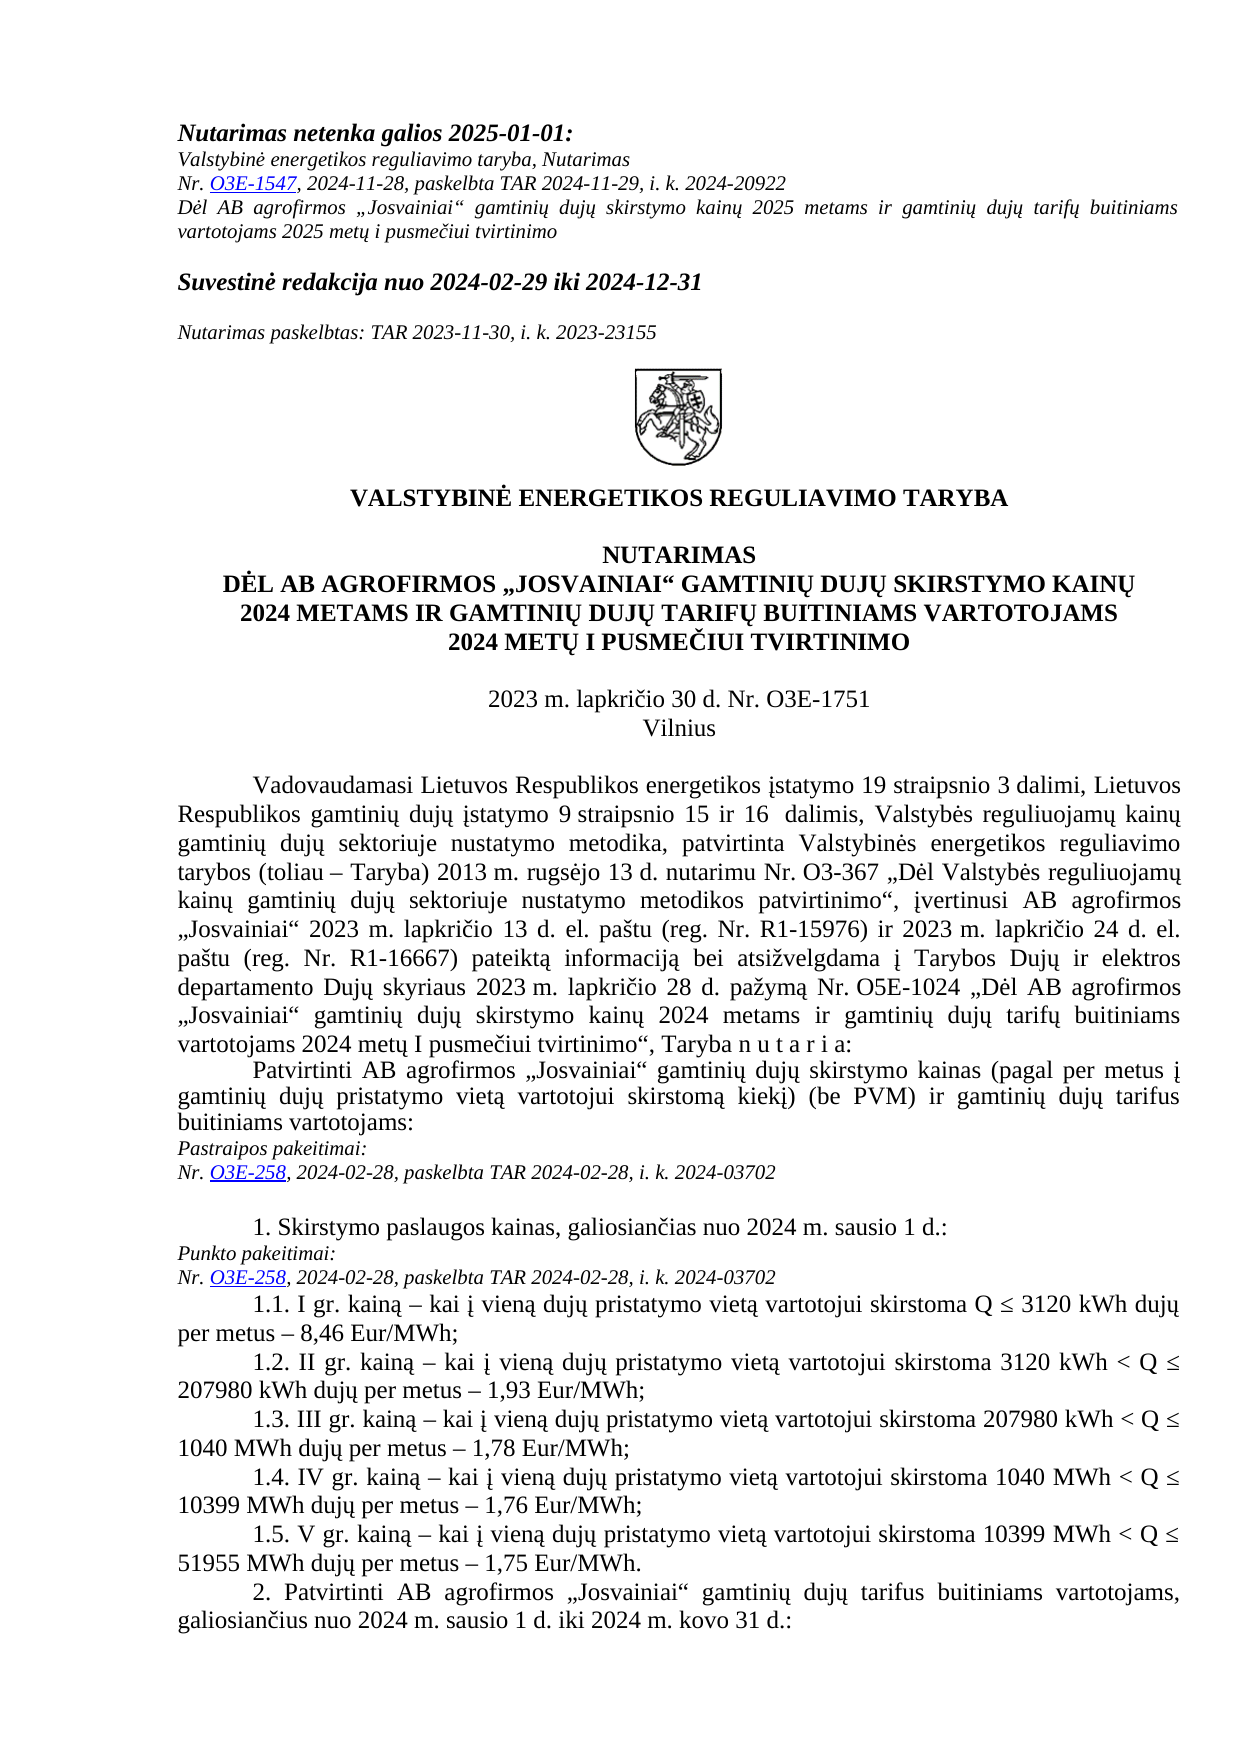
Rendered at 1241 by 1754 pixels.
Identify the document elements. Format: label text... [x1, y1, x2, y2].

text 1.5. V gr. kainą – kai į vieną dujų pristatymo vietą vartotojui skirstoma 10399 MWh < Q ≤ 51955 MWh dujų per metus – 1,75 Eur/MWh. [177, 1519, 1181, 1577]
text Nr. O3E-1547, 2024-11-28, paskelbta TAR 2024-11-29, i. k. 2024-20922 [177, 171, 1181, 195]
text Vadovaudamasi Lietuvos Respublikos energetikos įstatymo 19 straipsnio 3 dalimi, Lietuvos Respublikos gamtinių dujų įstatymo 9 straipsnio 15 ir 16 dalimis, Valstybės reguliuojamų kainų gamtinių dujų sektoriuje nustatymo metodika, patvirtinta Valstybinės energetikos reguliavimo tarybos (toliau – Taryba) 2013 m. rugsėjo 13 d. nutarimu Nr. O3-367 „Dėl Valstybės reguliuojamų kainų gamtinių dujų sektoriuje nustatymo metodikos patvirtinimo“, įvertinusi AB agrofirmos „Josvainiai“ 2023 m. lapkričio 13 d. el. paštu (reg. Nr. R1-15976) ir 2023 m. lapkričio 24 d. el. paštu (reg. Nr. R1-16667) pateiktą informaciją bei atsižvelgdama į Tarybos Dujų ir elektros departamento Dujų skyriaus 2023 m. lapkričio 28 d. pažymą Nr. O5E-1024 „Dėl AB agrofirmos „Josvainiai“ gamtinių dujų skirstymo kainų 2024 metams ir gamtinių dujų tarifų buitiniams vartotojams 2024 metų I pusmečiui tvirtinimo“, Taryba n u t a r i a: [177, 770, 1181, 1058]
text NUTARIMAS [177, 540, 1181, 569]
text 1.2. II gr. kainą – kai į vieną dujų pristatymo vietą vartotojui skirstoma 3120 kWh < Q ≤ 207980 kWh dujų per metus – 1,93 Eur/MWh; [177, 1347, 1181, 1404]
text Suvestinė redakcija nuo 2024-02-29 iki 2024-12-31 [177, 267, 1181, 296]
text Nutarimas paskelbtas: TAR 2023-11-30, i. k. 2023-23155 [177, 320, 1181, 344]
text Dėl AB agrofirmos „Josvainiai“ gamtinių dujų skirstymo kainų 2025 metams ir gamtinių dujų tarifų buitiniams vartotojams 2025 metų i pusmečiui tvirtinimo [177, 195, 1181, 243]
text Valstybinė energetikos reguliavimo taryba, Nutarimas [177, 147, 1181, 171]
text Nr. O3E-258, 2024-02-28, paskelbta TAR 2024-02-28, i. k. 2024-03702 [177, 1265, 1181, 1289]
text Punkto pakeitimai: [177, 1241, 1181, 1265]
text Nutarimas netenka galios 2025-01-01: [177, 118, 1181, 147]
text Valstybinė energetikos reguliavimo taryba [177, 483, 1181, 512]
text 1. Skirstymo paslaugos kainas, galiosiančias nuo 2024 m. sausio 1 d.: [177, 1212, 1181, 1241]
text 2023 m. lapkričio 30 d. Nr. O3E-1751 [177, 684, 1181, 713]
text 2. Patvirtinti AB agrofirmos „Josvainiai“ gamtinių dujų tarifus buitiniams vartotojams, galiosiančius nuo 2024 m. sausio 1 d. iki 2024 m. kovo 31 d.: [177, 1577, 1181, 1634]
text 1.3. III gr. kainą – kai į vieną dujų pristatymo vietą vartotojui skirstoma 207980 kWh < Q ≤ 1040 MWh dujų per metus – 1,78 Eur/MWh; [177, 1404, 1181, 1462]
text Patvirtinti AB agrofirmos „Josvainiai“ gamtinių dujų skirstymo kainas (pagal per metus į gamtinių dujų pristatymo vietą vartotojui skirstomą kiekį) (be PVM) ir gamtinių dujų tarifus buitiniams vartotojams: [177, 1058, 1181, 1136]
text Vilnius [177, 713, 1181, 742]
text 1.4. IV gr. kainą – kai į vieną dujų pristatymo vietą vartotojui skirstoma 1040 MWh < Q ≤ 10399 MWh dujų per metus – 1,76 Eur/MWh; [177, 1462, 1181, 1519]
text 1.1. I gr. kainą – kai į vieną dujų pristatymo vietą vartotojui skirstoma Q ≤ 3120 kWh dujų per metus – 8,46 Eur/MWh; [177, 1289, 1181, 1347]
text Pastraipos pakeitimai: [177, 1136, 1181, 1160]
text DĖL AB Agrofirmos „josvainiai“ gamtinių dujų SKIRSTYMO KAINŲ 2024 METAMS IR GAMTINIŲ DUJŲ TARIFų buitiniams vartotojams 2024 metų I pusmečiui tvirtinimo [177, 569, 1181, 655]
text Nr. O3E-258, 2024-02-28, paskelbta TAR 2024-02-28, i. k. 2024-03702 [177, 1160, 1181, 1184]
